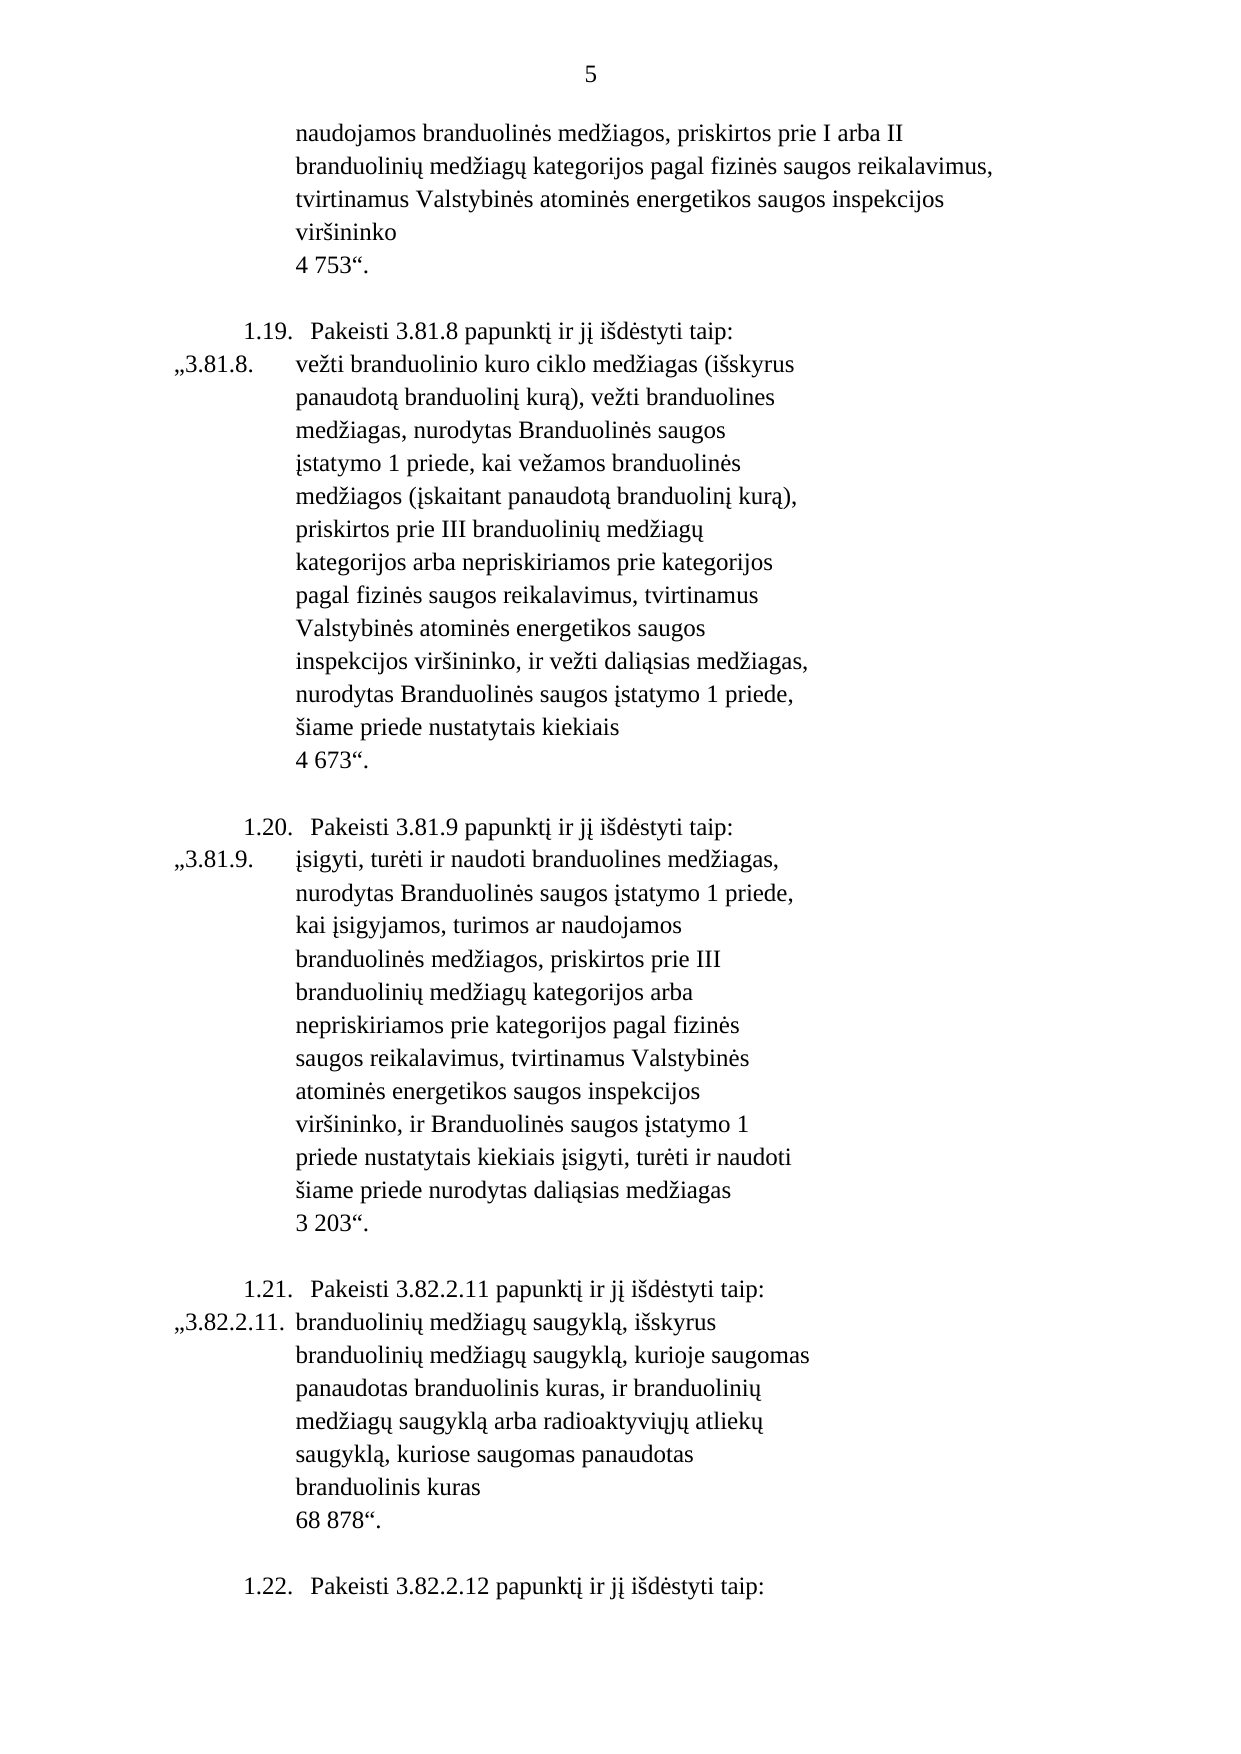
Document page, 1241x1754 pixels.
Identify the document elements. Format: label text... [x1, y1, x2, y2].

text „3.81.9. įsigyti, turėti ir naudoti branduolines medžiagas, nurodytas Branduolinės saugos įstatymo 1 priede, kai įsigyjamos, turimos ar naudojamos branduolinės medžiagos, priskirtos prie III branduolinių medžiagų kategorijos arba nepriskiriamos prie kategorijos pagal fizinės saugos reikalavimus, tvirtinamus Valstybinės atominės energetikos saugos inspekcijos viršininko, ir Branduolinės saugos įstatymo 1 priede nustatytais kiekiais įsigyti, turėti ir naudoti šiame priede nurodytas daliąsias medžiagas 3 203“. [174, 844, 812, 1237]
text „3.82.2.11. branduolinių medžiagų saugyklą, išskyrus branduolinių medžiagų saugyklą, kurioje saugomas panaudotas branduolinis kuras, ir branduolinių medžiagų saugyklą arba radioaktyviųjų atliekų saugyklą, kuriose saugomas panaudotas branduolinis kuras 68 878“. [174, 1307, 812, 1534]
text 1.20. Pakeisti 3.81.9 papunktį ir jį išdėstyti taip: [243, 812, 1004, 840]
text 1.22. Pakeisti 3.82.2.12 papunktį ir jį išdėstyti taip: [243, 1571, 1004, 1600]
text „3.81.8. vežti branduolinio kuro ciklo medžiagas (išskyrus panaudotą branduolinį kurą), vežti branduolines medžiagas, nurodytas Branduolinės saugos įstatymo 1 priede, kai vežamos branduolinės medžiagos (įskaitant panaudotą branduolinį kurą), priskirtos prie III branduolinių medžiagų kategorijos arba nepriskiriamos prie kategorijos pagal fizinės saugos reikalavimus, tvirtinamus Valstybinės atominės energetikos saugos inspekcijos viršininko, ir vežti daliąsias medžiagas, nurodytas Branduolinės saugos įstatymo 1 priede, šiame priede nustatytais kiekiais 4 673“. [174, 349, 812, 774]
text 1.21. Pakeisti 3.82.2.11 papunktį ir jį išdėstyti taip: [243, 1274, 1004, 1303]
text naudojamos branduolinės medžiagos, priskirtos prie I arba II branduolinių medžiagų kategorijos pagal fizinės saugos reikalavimus, tvirtinamus Valstybinės atominės energetikos saugos inspekcijos viršininko 4 753“. [174, 118, 1004, 279]
text 1.19. Pakeisti 3.81.8 papunktį ir jį išdėstyti taip: [243, 316, 1004, 345]
